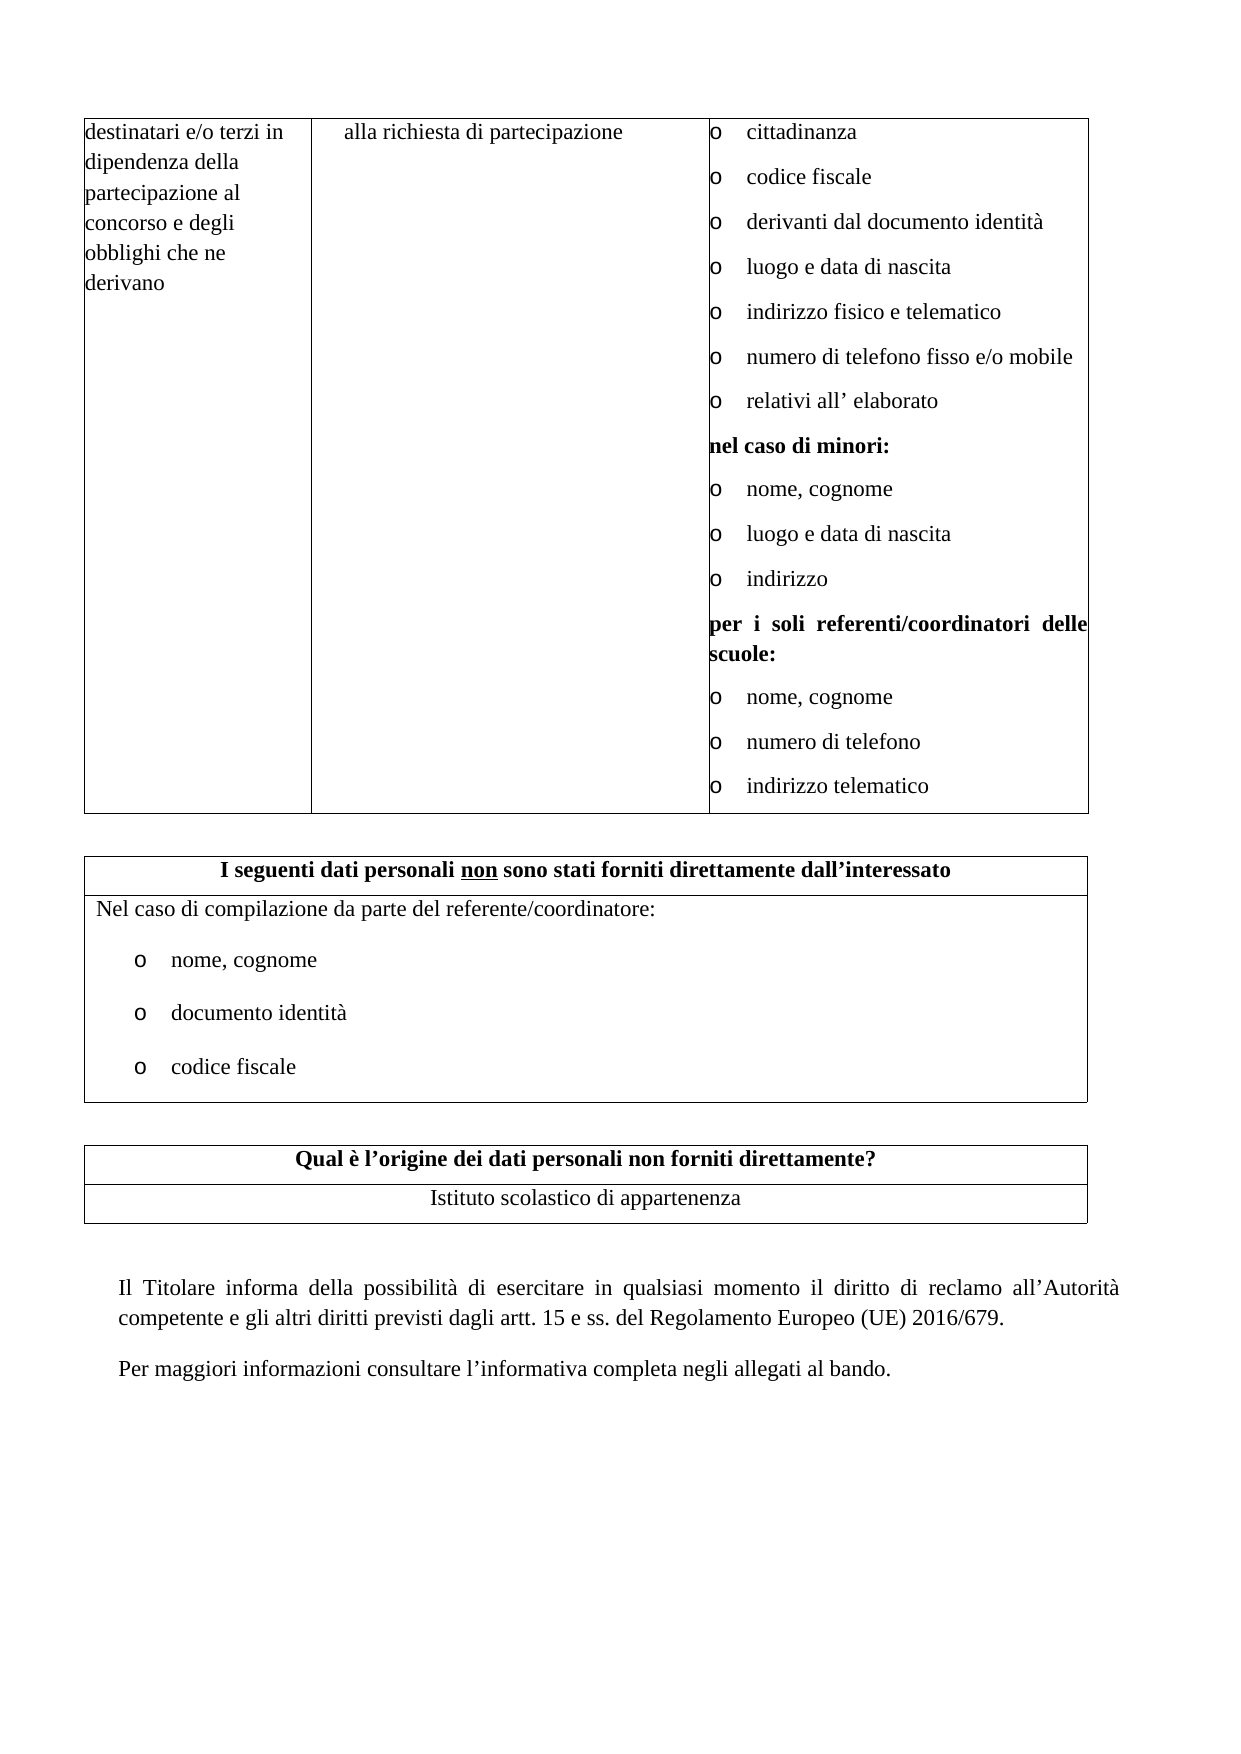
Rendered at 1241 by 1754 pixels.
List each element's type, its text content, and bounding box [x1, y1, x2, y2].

table_cell Istituto scolastico di appartenenza [85, 1185, 1087, 1222]
table_cell adempimento di attività conseguenti alla richiesta di partecipazione [312, 119, 709, 813]
text Il Titolare informa della possibilità di esercitare in qualsiasi momento il diritto di reclamo all’Autorità competente e gli altri diritti previsti dagli artt. 15 e ss. del Regolamento Europeo (UE) 2016/679. [118, 1274, 1122, 1330]
table_cell destinatari e/o terzi in dipendenza della partecipazione al concorso e degli obblighi che ne derivano [85, 119, 311, 813]
table_cell Nel caso di compilazione da parte del referente/coordinatore: nome, cognome documento identità codice fiscale [85, 896, 1087, 1102]
table_cell nome, cognome cittadinanza codice fiscale derivanti dal documento identità luogo e data di nascita indirizzo fisico e telematico numero di telefono fisso e/o mobile relativi all’ elaborato nel caso di minori: nome, cognome luogo e data di nascita indirizzo per i soli referenti/coordinatori delle scuole: nome, cognome numero di telefono indirizzo telematico [710, 119, 1088, 813]
table_header Qual è l’origine dei dati personali non forniti direttamente? [85, 1146, 1087, 1183]
text Per maggiori informazioni consultare l’informativa completa negli allegati al bando. [118, 1355, 1122, 1381]
table_header I seguenti dati personali non sono stati forniti direttamente dall’interessato [85, 857, 1087, 895]
